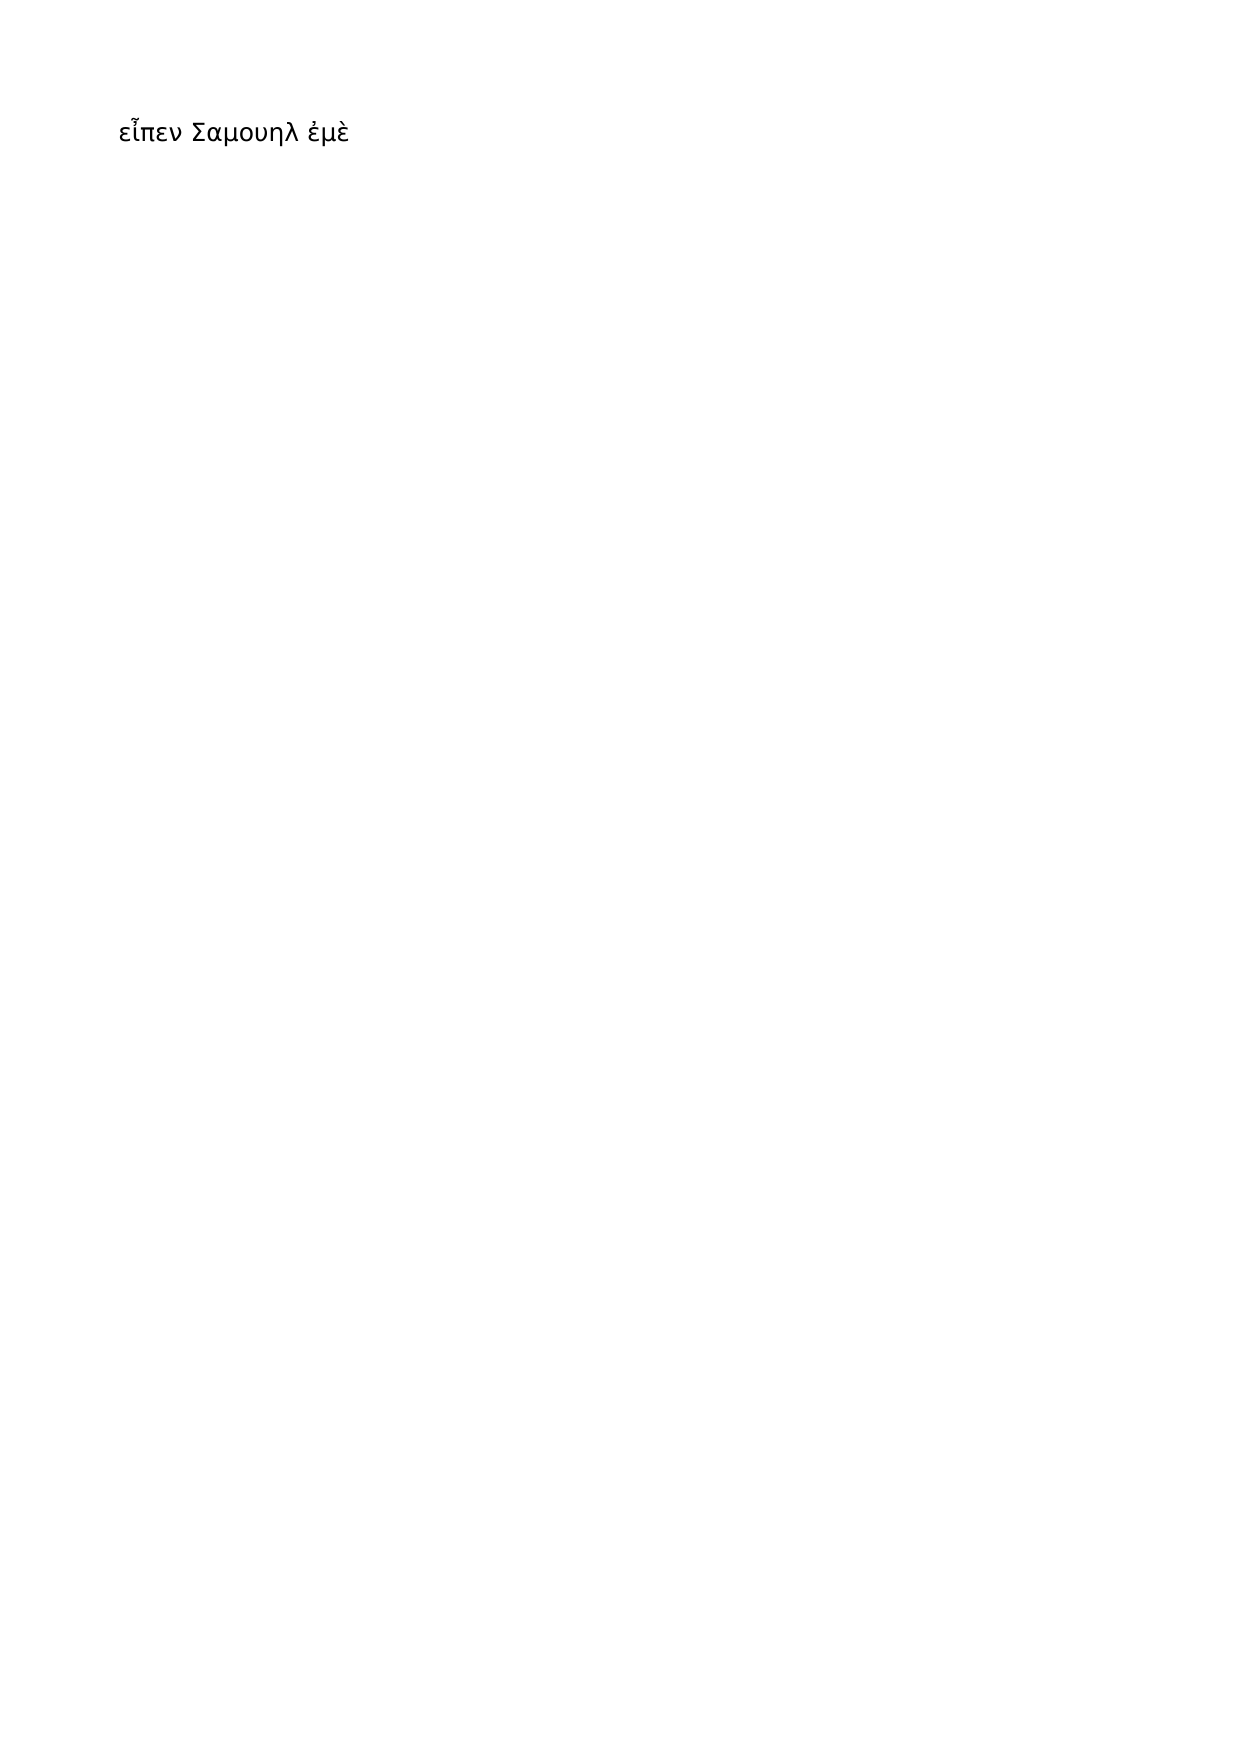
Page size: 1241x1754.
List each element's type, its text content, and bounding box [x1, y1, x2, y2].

text εἶπεν Σαμουηλ ἐμὲ [118, 118, 1122, 147]
